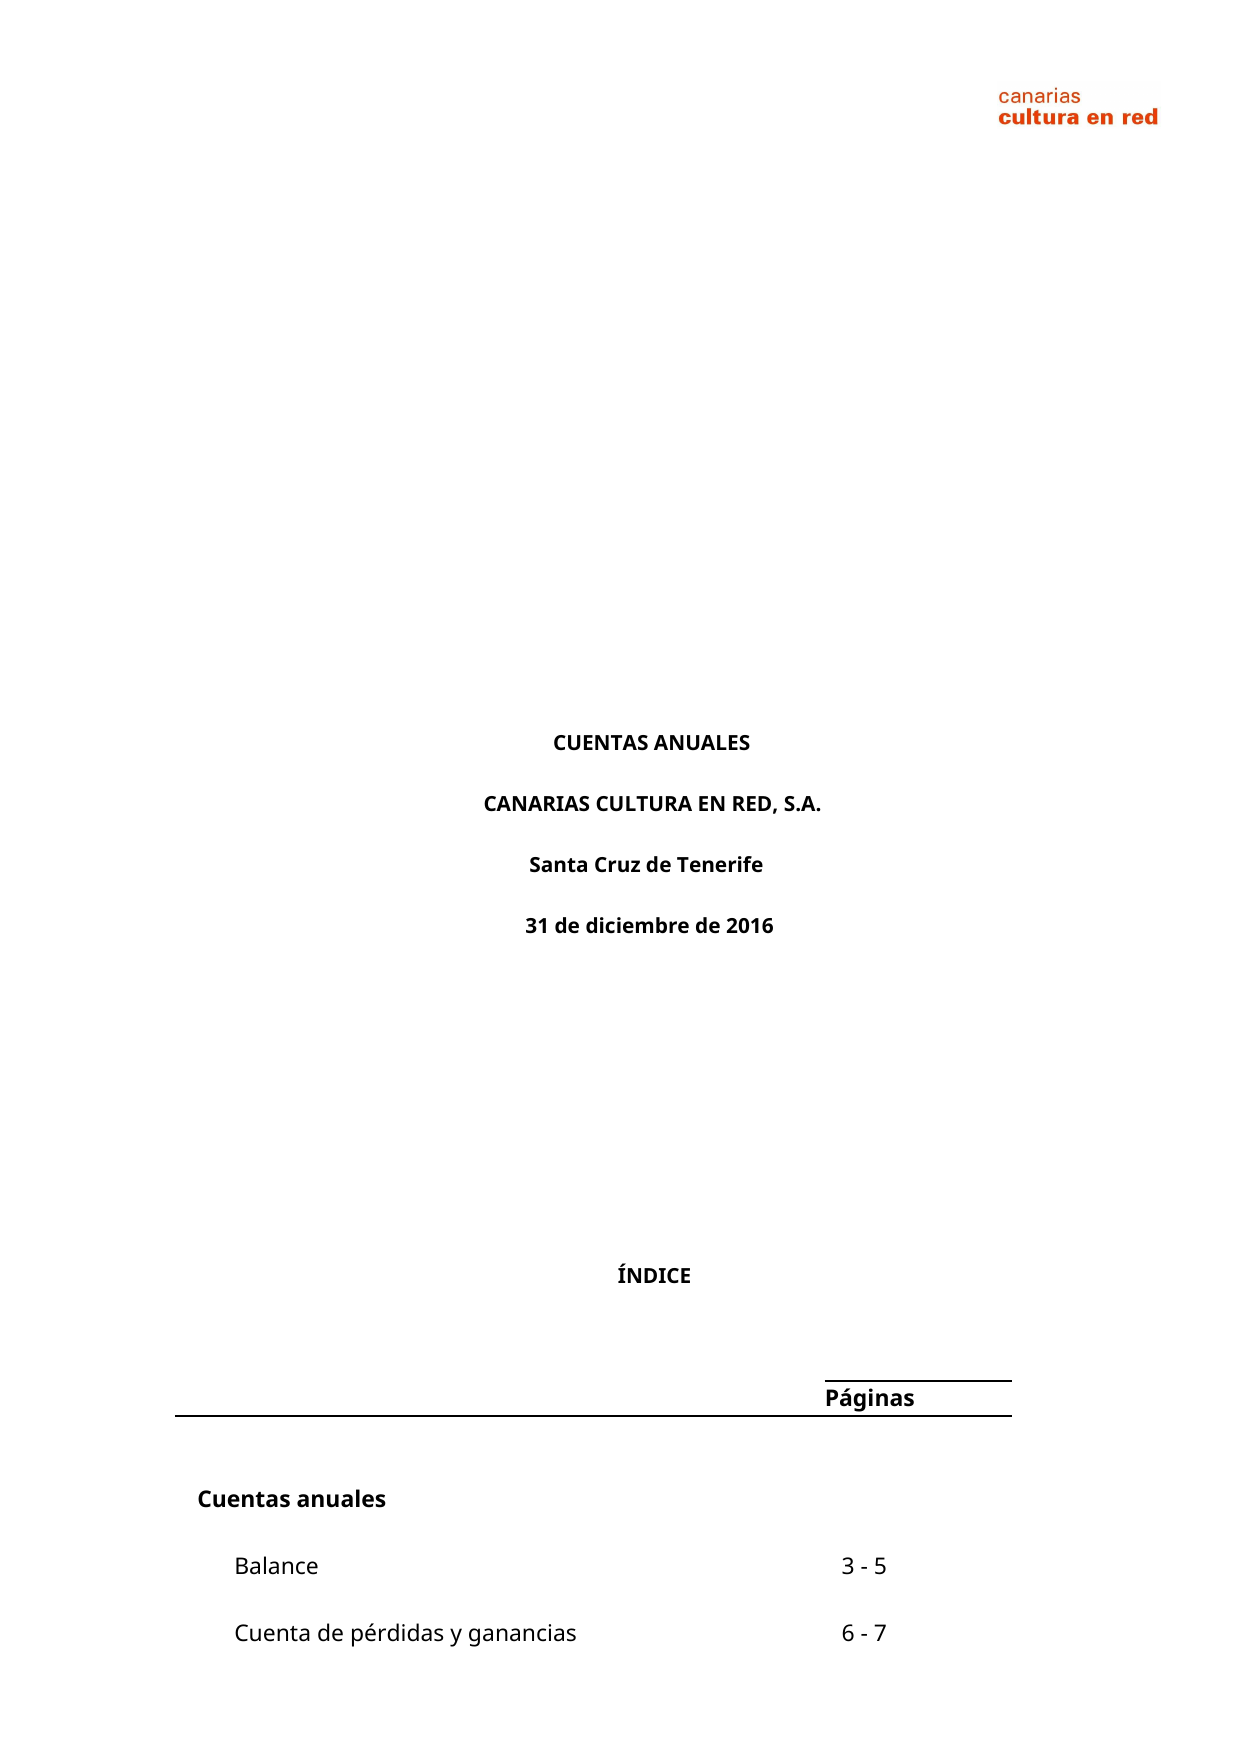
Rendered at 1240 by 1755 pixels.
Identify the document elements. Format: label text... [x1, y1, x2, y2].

table_header [175, 1380, 824, 1415]
table_cell Cuenta de pérdidas y ganancias [175, 1583, 824, 1650]
text Este es un borrador de informe definitivo preparado por [178, 110, 1146, 138]
text CANARIAS CULTURA EN RED, S.A. [175, 789, 827, 818]
table_cell 6 - 7 [825, 1583, 1012, 1650]
text Santa Cruz de Tenerife [175, 850, 769, 879]
text CUENTAS ANUALES [175, 728, 755, 757]
table_cell Cuentas anuales Balance [175, 1417, 824, 1583]
table_header Páginas [825, 1382, 1012, 1415]
text ÍNDICE [175, 1261, 1139, 1289]
table_cell 3 - 5 [825, 1417, 1012, 1583]
text 31 de diciembre de 2016 [175, 911, 779, 939]
